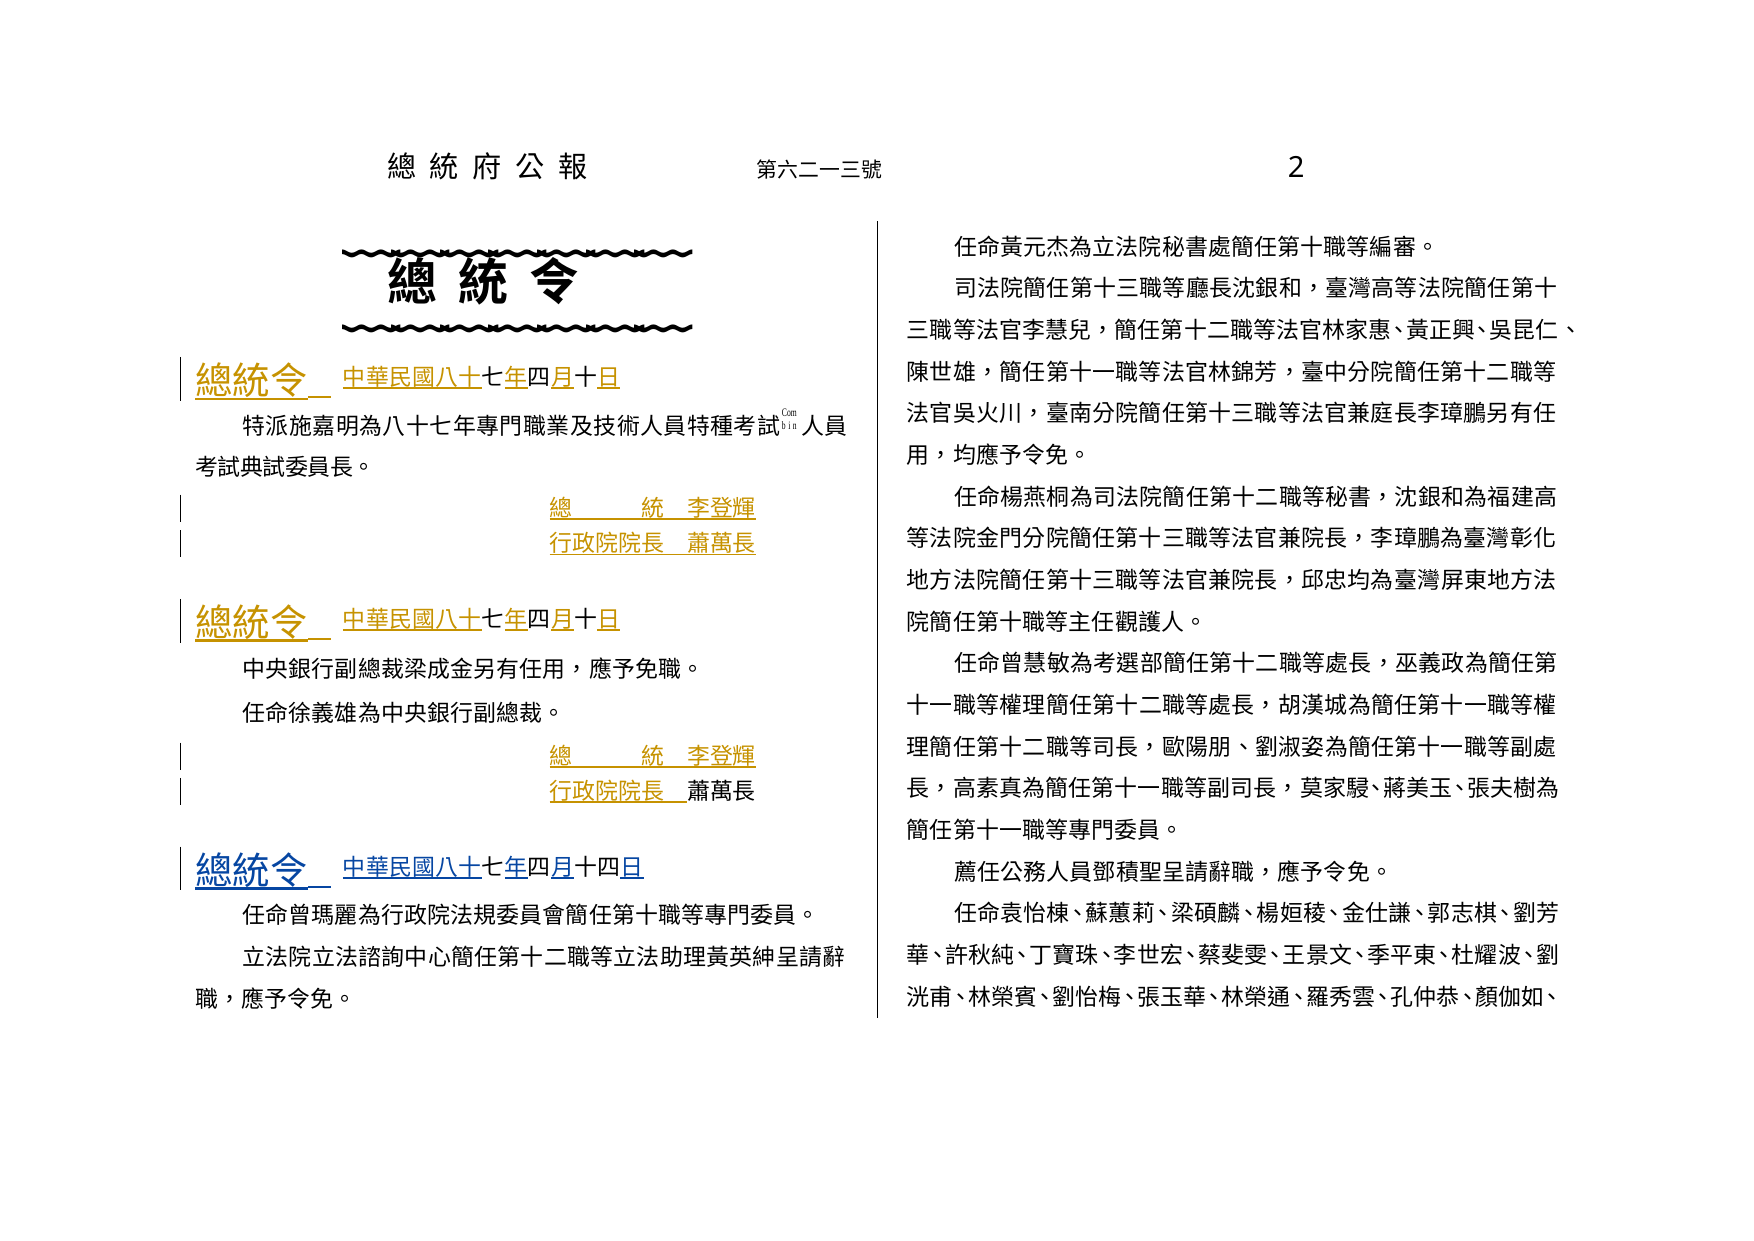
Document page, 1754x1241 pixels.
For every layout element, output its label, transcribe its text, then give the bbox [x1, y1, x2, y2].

table_cell 中華民國八十七年四月十日 [340, 357, 852, 401]
text 總 統 李登輝 [195, 494, 847, 522]
text 行政院院長 蕭萬長 [195, 530, 847, 557]
text 總 統 李登輝 [195, 742, 847, 769]
table_cell 總統令 [340, 259, 852, 307]
text 司法院簡任第十三職等廳長沈銀和，臺灣高等法院簡任第十三職等法官李慧兒，簡任第十二職等法官林家惠、黃正興、吳昆仁、陳世雄，簡任第十一職等法官林錦芳，臺中分院簡任第十二職等法官吳火川，臺南分院簡任第十三職等法官兼庭長李璋鵬另有任用，均應予令免。 [907, 263, 1559, 472]
table_cell [192, 307, 340, 357]
text 任命黃元杰為立法院秘書處簡任第十職等編審。 [907, 222, 1559, 263]
table_header 總統令 [192, 847, 340, 890]
table_header 中華民國八十七年四月十四日 [340, 847, 852, 890]
text 特派施嘉明為八十七年專門職業及技術人員特種考試Combin人員考試典試委員長。 [195, 401, 847, 482]
table_header [192, 222, 340, 259]
text 任命徐義雄為中央銀行副總裁。 [195, 686, 847, 730]
table_cell [192, 259, 340, 307]
text 薦任公務人員鄧積聖呈請辭職，應予令免。 [907, 847, 1559, 888]
table_cell 總統令 [192, 357, 340, 401]
table_cell ﹏﹏﹏﹏﹏﹏﹏ [340, 307, 852, 357]
text 任命曾瑪麗為行政院法規委員會簡任第十職等專門委員。 [195, 890, 847, 932]
text 中央銀行副總裁梁成金另有任用，應予免職。 [195, 642, 847, 686]
table_header 中華民國八十七年四月十日 [340, 599, 852, 642]
text 立法院立法諮詢中心簡任第十二職等立法助理黃英紳呈請辭職，應予令免。 [195, 932, 847, 1015]
table_header ﹏﹏﹏﹏﹏﹏﹏ [340, 222, 852, 259]
table_header 總統令 [192, 599, 340, 642]
text 行政院院長 蕭萬長 [195, 778, 847, 805]
text 任命楊燕桐為司法院簡任第十二職等秘書，沈銀和為福建高等法院金門分院簡任第十三職等法官兼院長，李璋鵬為臺灣彰化地方法院簡任第十三職等法官兼院長，邱忠均為臺灣屏東地方法院簡任第十職等主任觀護人。 [907, 472, 1559, 638]
text 任命曾慧敏為考選部簡任第十二職等處長，巫義政為簡任第十一職等權理簡任第十二職等處長，胡漢城為簡任第十一職等權理簡任第十二職等司長，歐陽朋、劉淑姿為簡任第十一職等副處長，高素真為簡任第十一職等副司長，莫家駸、蔣美玉、張夫樹為簡任第十一職等專門委員。 [907, 638, 1559, 847]
text 任命袁怡棟、蘇蕙莉、梁碩麟、楊姮稜、金仕謙、郭志棋、劉芳華、許秋純、丁寶珠、李世宏、蔡斐雯、王景文、季平東、杜耀波、劉洸甫、林榮賓、劉怡梅、張玉華、林榮通、羅秀雲、孔仲恭、顏伽如、林瑞泰、王淑麗、孫顯鋒、林麗美、李秀穗、林玲君為薦任公務人員。 [907, 888, 1559, 1013]
